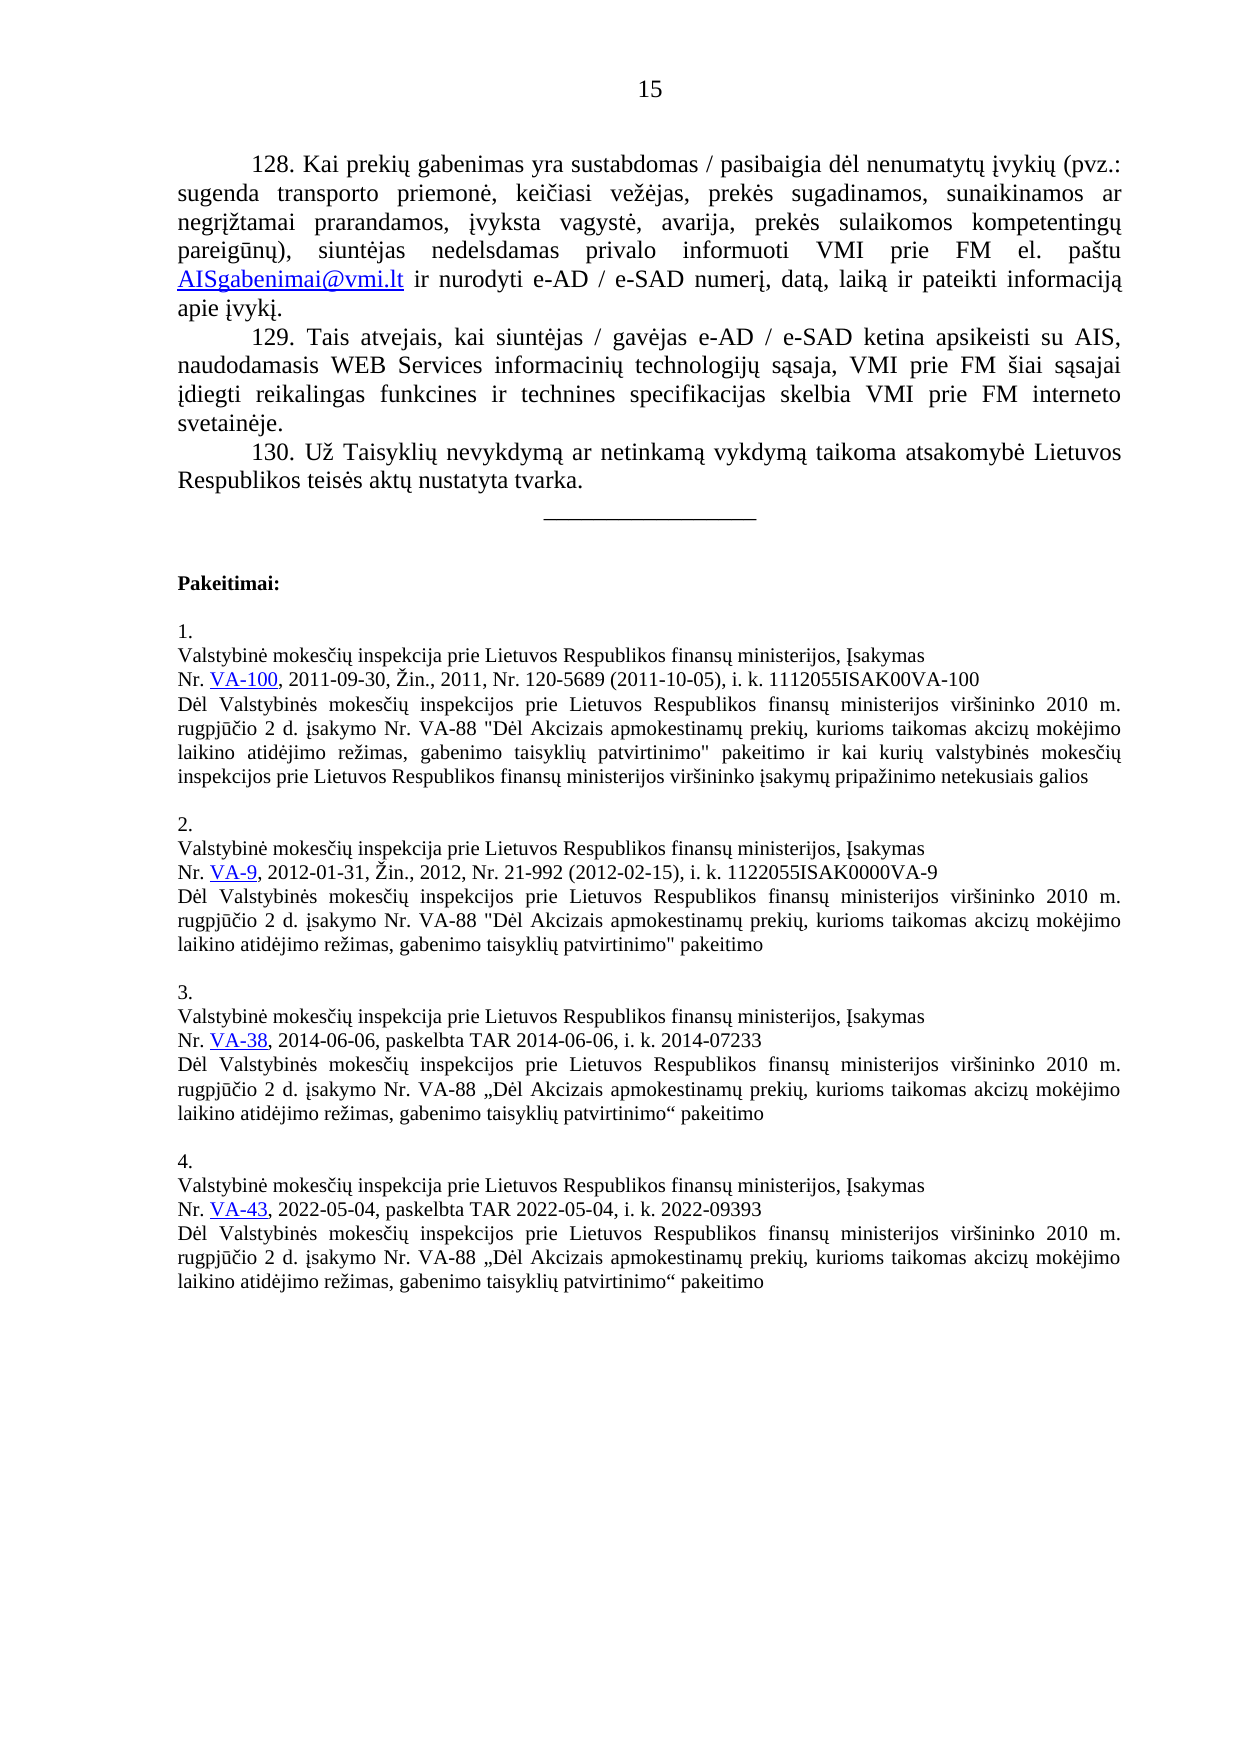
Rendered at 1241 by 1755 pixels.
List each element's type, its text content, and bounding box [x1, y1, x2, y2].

text Dėl Valstybinės mokesčių inspekcijos prie Lietuvos Respublikos finansų ministerijos viršininko 2010 m. rugpjūčio 2 d. įsakymo Nr. VA-88 "Dėl Akcizais apmokestinamų prekių, kurioms taikomas akcizų mokėjimo laikino atidėjimo režimas, gabenimo taisyklių patvirtinimo" pakeitimo ir kai kurių valstybinės mokesčių inspekcijos prie Lietuvos Respublikos finansų ministerijos viršininko įsakymų pripažinimo netekusiais galios [177, 691, 1122, 788]
text 1. [177, 619, 1122, 643]
text 130. Už Taisyklių nevykdymą ar netinkamą vykdymą taikoma atsakomybė Lietuvos Respublikos teisės aktų nustatyta tvarka. [177, 437, 1122, 494]
text 128. Kai prekių gabenimas yra sustabdomas / pasibaigia dėl nenumatytų įvykių (pvz.: sugenda transporto priemonė, keičiasi vežėjas, prekės sugadinamos, sunaikinamos ar negrįžtamai prarandamos, įvyksta vagystė, avarija, prekės sulaikomos kompetentingų pareigūnų), siuntėjas nedelsdamas privalo informuoti VMI prie FM el. paštu AISgabenimai@vmi.lt ir nurodyti e-AD / e-SAD numerį, datą, laiką ir pateikti informaciją apie įvykį. [177, 149, 1122, 322]
text Nr. VA-9, 2012-01-31, Žin., 2012, Nr. 21-992 (2012-02-15), i. k. 1122055ISAK0000VA-9 [177, 860, 1122, 884]
text Nr. VA-38, 2014-06-06, paskelbta TAR 2014-06-06, i. k. 2014-07233 [177, 1028, 1122, 1052]
text Dėl Valstybinės mokesčių inspekcijos prie Lietuvos Respublikos finansų ministerijos viršininko 2010 m. rugpjūčio 2 d. įsakymo Nr. VA-88 "Dėl Akcizais apmokestinamų prekių, kurioms taikomas akcizų mokėjimo laikino atidėjimo režimas, gabenimo taisyklių patvirtinimo" pakeitimo [177, 884, 1122, 956]
text Nr. VA-43, 2022-05-04, paskelbta TAR 2022-05-04, i. k. 2022-09393 [177, 1197, 1122, 1221]
text Valstybinė mokesčių inspekcija prie Lietuvos Respublikos finansų ministerijos, Įsakymas [177, 1173, 1122, 1197]
text Dėl Valstybinės mokesčių inspekcijos prie Lietuvos Respublikos finansų ministerijos viršininko 2010 m. rugpjūčio 2 d. įsakymo Nr. VA-88 „Dėl Akcizais apmokestinamų prekių, kurioms taikomas akcizų mokėjimo laikino atidėjimo režimas, gabenimo taisyklių patvirtinimo“ pakeitimo [177, 1052, 1122, 1124]
text _________________ [177, 494, 1122, 523]
text 2. [177, 812, 1122, 836]
text Valstybinė mokesčių inspekcija prie Lietuvos Respublikos finansų ministerijos, Įsakymas [177, 643, 1122, 667]
text Nr. VA-100, 2011-09-30, Žin., 2011, Nr. 120-5689 (2011-10-05), i. k. 1112055ISAK00VA-100 [177, 667, 1122, 691]
text 3. [177, 980, 1122, 1004]
text Valstybinė mokesčių inspekcija prie Lietuvos Respublikos finansų ministerijos, Įsakymas [177, 1004, 1122, 1028]
text Pakeitimai: [177, 571, 1122, 595]
text 129. Tais atvejais, kai siuntėjas / gavėjas e-AD / e-SAD ketina apsikeisti su AIS, naudodamasis WEB Services informacinių technologijų sąsaja, VMI prie FM šiai sąsajai įdiegti reikalingas funkcines ir technines specifikacijas skelbia VMI prie FM interneto svetainėje. [177, 322, 1122, 437]
text Valstybinė mokesčių inspekcija prie Lietuvos Respublikos finansų ministerijos, Įsakymas [177, 836, 1122, 860]
text 4. [177, 1149, 1122, 1173]
text Dėl Valstybinės mokesčių inspekcijos prie Lietuvos Respublikos finansų ministerijos viršininko 2010 m. rugpjūčio 2 d. įsakymo Nr. VA-88 „Dėl Akcizais apmokestinamų prekių, kurioms taikomas akcizų mokėjimo laikino atidėjimo režimas, gabenimo taisyklių patvirtinimo“ pakeitimo [177, 1221, 1122, 1293]
